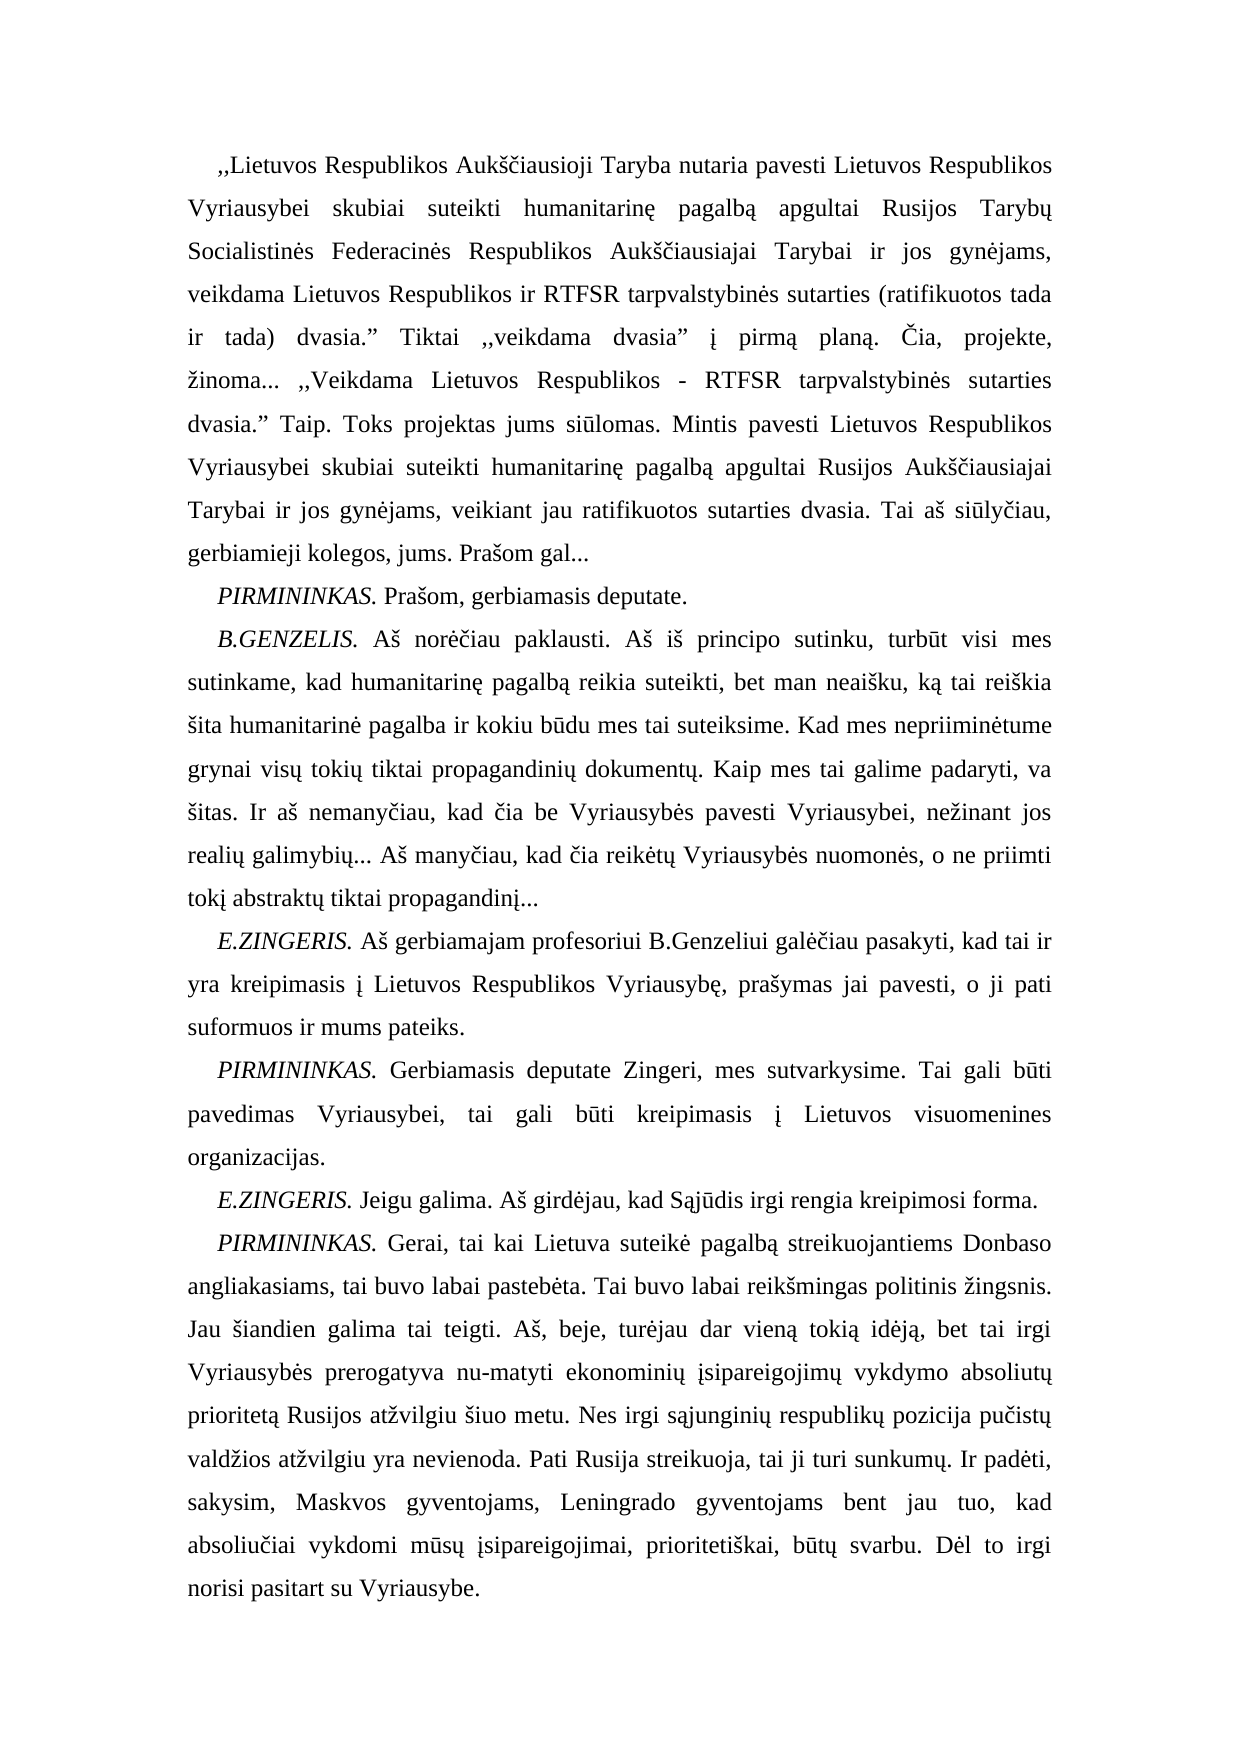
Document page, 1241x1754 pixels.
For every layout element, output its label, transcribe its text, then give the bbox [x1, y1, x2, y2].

text E.ZINGERIS. Aš gerbiamajam profesoriui B.Genzeliui galėčiau pasakyti, kad tai ir yra kreipimasis į Lietuvos Respublikos Vyriausybę, prašymas jai pavesti, o ji pati suformuos ir mums pateiks. [187, 926, 1053, 1041]
text B.GENZELIS. Aš norėčiau paklausti. Aš iš principo sutinku, turbūt visi mes sutinkame, kad humanitarinę pagalbą reikia suteikti, bet man neaišku, ką tai reiškia šita humanitarinė pagalba ir kokiu būdu mes tai suteiksime. Kad mes nepriiminėtume grynai visų tokių tiktai propagandinių dokumentų. Kaip mes tai galime padaryti, va šitas. Ir aš nemanyčiau, kad čia be Vyriausybės pavesti Vyriausybei, nežinant jos realių galimybių... Aš manyčiau, kad čia reikėtų Vyriausybės nuomonės, o ne priimti tokį abstraktų tiktai propagandinį... [187, 624, 1053, 912]
text E.ZINGERIS. Jeigu galima. Aš girdėjau, kad Sąjūdis irgi rengia kreipimosi forma. [187, 1185, 1053, 1214]
text PIRMININKAS. Gerbiamasis deputate Zingeri, mes sutvarkysime. Tai gali būti pavedimas Vyriausybei, tai gali būti kreipimasis į Lietuvos visuomenines organizacijas. [187, 1056, 1053, 1171]
text PIRMININKAS. Gerai, tai kai Lietuva suteikė pagalbą streikuojantiems Donbaso angliakasiams, tai buvo labai pastebėta. Tai buvo labai reikšmingas politinis žingsnis. Jau šiandien galima tai teigti. Aš, beje, turėjau dar vieną tokią idėją, bet tai irgi Vyriausybės prerogatyva nu-matyti ekonominių įsipareigojimų vykdymo absoliutų prioritetą Rusijos atžvilgiu šiuo metu. Nes irgi sąjunginių respublikų pozicija pučistų valdžios atžvilgiu yra nevienoda. Pati Rusija streikuoja, tai ji turi sunkumų. Ir padėti, sakysim, Maskvos gyventojams, Leningrado gyventojams bent jau tuo, kad absoliučiai vykdomi mūsų įsipareigojimai, prioritetiškai, būtų svarbu. Dėl to irgi norisi pasitart su Vyriausybe. [187, 1228, 1053, 1602]
text ,,Lietuvos Respublikos Aukščiausioji Taryba nutaria pavesti Lietuvos Respublikos Vyriausybei skubiai suteikti humanitarinę pagalbą apgultai Rusijos Tarybų Socialistinės Federacinės Respublikos Aukščiausiajai Tarybai ir jos gynėjams, veikdama Lietuvos Respublikos ir RTFSR tarpvalstybinės sutarties (ratifikuotos tada ir tada) dvasia.” Tiktai ,,veikdama dvasia” į pirmą planą. Čia, projekte, žinoma... ,,Veikdama Lietuvos Respublikos - RTFSR tarpvalstybinės sutarties dvasia.” Taip. Toks projektas jums siūlomas. Mintis pavesti Lietuvos Respublikos Vyriausybei skubiai suteikti humanitarinę pagalbą apgultai Rusijos Aukščiausiajai Tarybai ir jos gynėjams, veikiant jau ratifikuotos sutarties dvasia. Tai aš siūlyčiau, gerbiamieji kolegos, jums. Prašom gal... [187, 150, 1053, 567]
text PIRMININKAS. Prašom, gerbiamasis deputate. [187, 581, 1053, 610]
